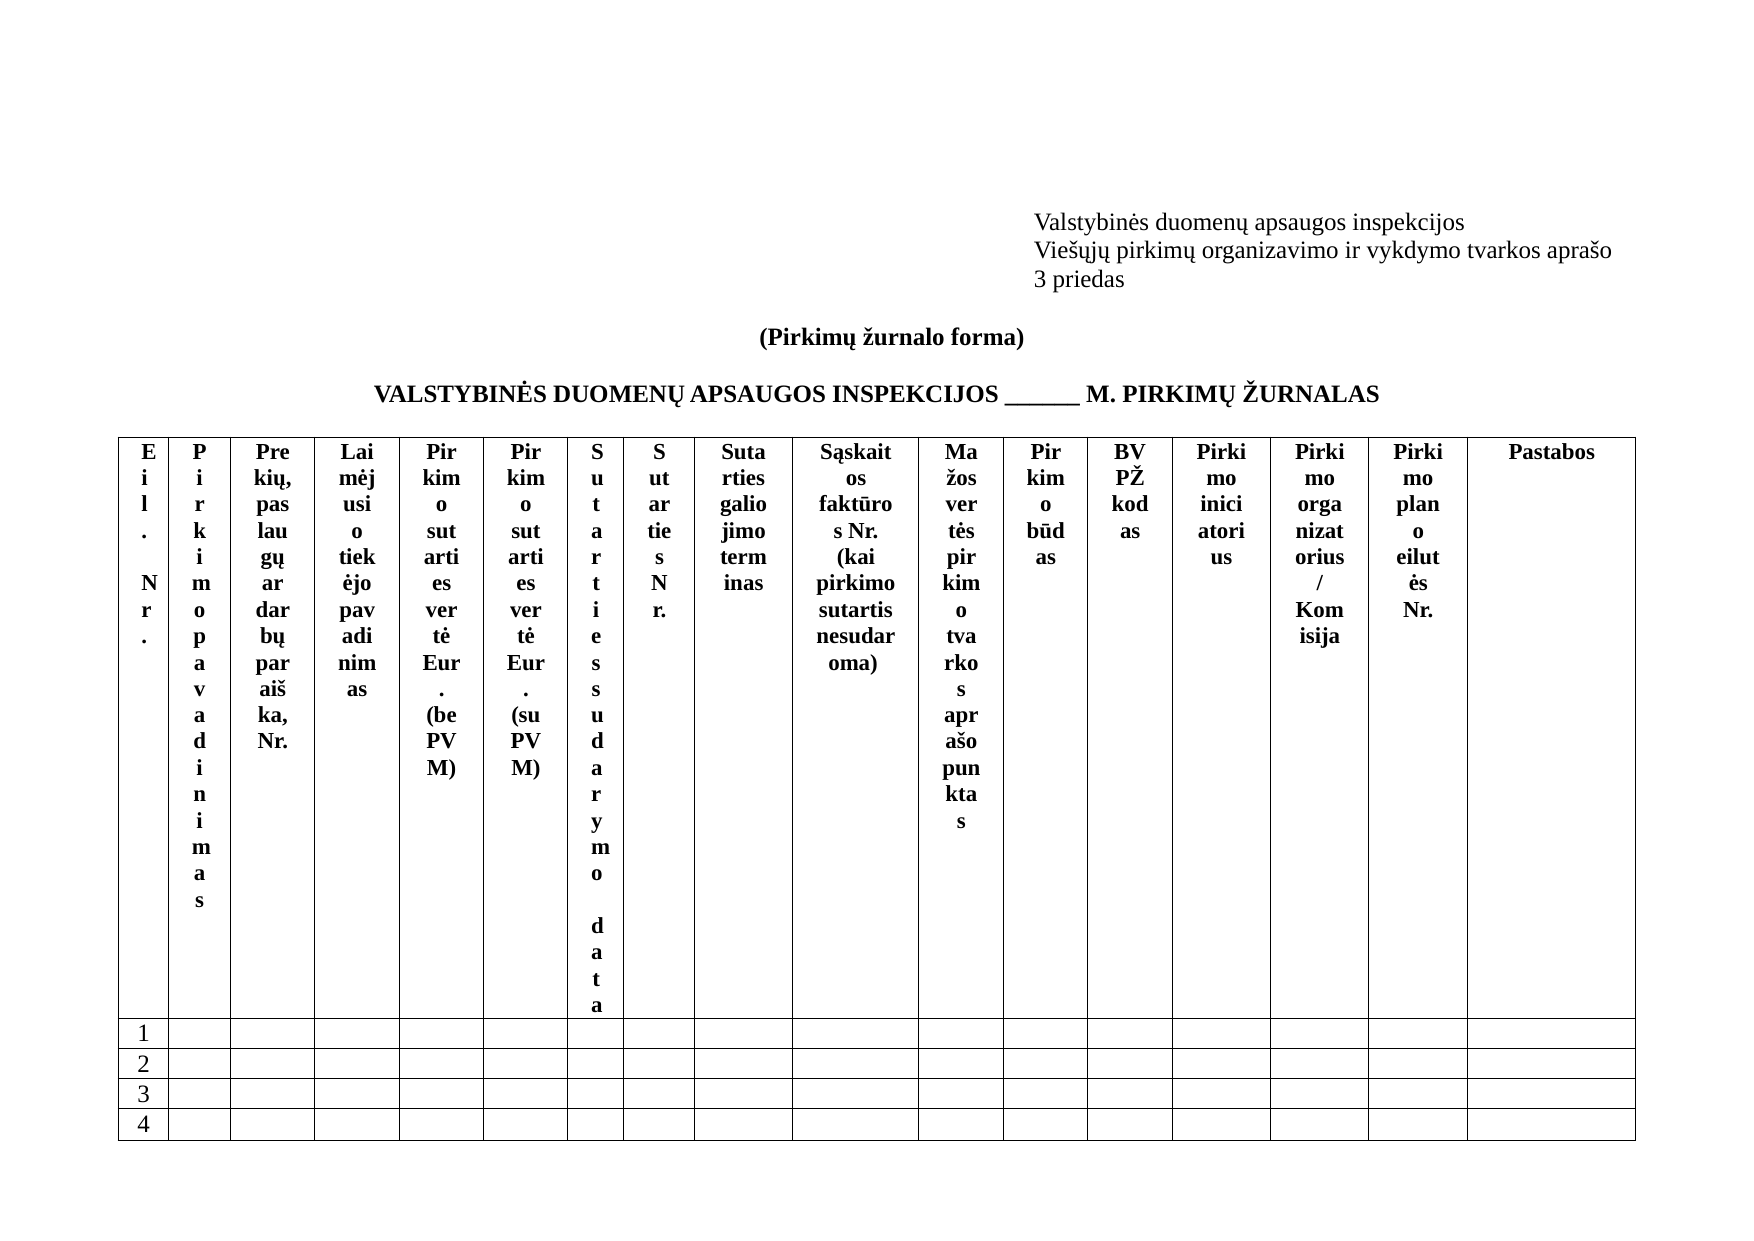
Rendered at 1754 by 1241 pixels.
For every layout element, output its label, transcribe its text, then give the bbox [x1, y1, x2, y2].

table_cell [1468, 1079, 1635, 1108]
table_header Sutarties sudarymo data [568, 438, 623, 1017]
text VALSTYBINĖS DUOMENŲ APSAUGOS INSPEKCIJOS ______ M. PIRKIMŲ ŽURNALAS [118, 379, 1636, 408]
table_cell [793, 1079, 918, 1108]
table_cell [400, 1019, 483, 1048]
table_cell [1468, 1109, 1635, 1140]
table_cell [1271, 1109, 1368, 1140]
text (Pirkimų žurnalo forma) [148, 322, 1636, 350]
table_cell [169, 1019, 230, 1048]
table_header Sąskaitos faktūros Nr. (kai pirkimo sutartis nesudaroma) [793, 438, 918, 1017]
table_cell [695, 1049, 792, 1078]
table_cell [1369, 1079, 1467, 1108]
table_cell [1088, 1019, 1172, 1048]
table_cell [231, 1049, 314, 1078]
table_cell [231, 1109, 314, 1140]
table_cell [624, 1049, 694, 1078]
table_cell [231, 1019, 314, 1048]
table_cell [919, 1019, 1003, 1048]
table_cell [919, 1109, 1003, 1140]
table_cell [484, 1049, 567, 1078]
table_cell [1369, 1019, 1467, 1048]
table_cell [484, 1019, 567, 1048]
table_cell 1 [119, 1019, 168, 1048]
text 3 priedas [1034, 264, 1636, 293]
table_cell [793, 1019, 918, 1048]
table_cell [1088, 1109, 1172, 1140]
table_header Sutarties galiojimo terminas [695, 438, 792, 1017]
table_cell [1271, 1049, 1368, 1078]
table_header Pirkimo pavadinimas [169, 438, 230, 1017]
table_cell [1468, 1049, 1635, 1078]
table_cell [169, 1109, 230, 1140]
table_cell [568, 1079, 623, 1108]
table_cell [1004, 1049, 1087, 1078]
table_cell [400, 1049, 483, 1078]
table_cell [400, 1109, 483, 1140]
table_header Laimėjusio tiekėjo pavadinimas [315, 438, 399, 1017]
table_cell [1004, 1079, 1087, 1108]
table_header Pirkimo būdas [1004, 438, 1087, 1017]
table_cell [315, 1079, 399, 1108]
table_cell [1369, 1109, 1467, 1140]
table_header Pirkimo sutarties vertė Eur. (su PVM) [484, 438, 567, 1017]
table_cell [484, 1079, 567, 1108]
table_cell [484, 1109, 567, 1140]
table_cell [1173, 1109, 1270, 1140]
table_cell [1004, 1109, 1087, 1140]
table_cell [169, 1049, 230, 1078]
table_cell [1173, 1019, 1270, 1048]
table_cell [315, 1049, 399, 1078]
text Valstybinės duomenų apsaugos inspekcijos [1034, 207, 1636, 235]
table_cell [1088, 1049, 1172, 1078]
table_cell [624, 1109, 694, 1140]
table_header Pirkimo iniciatorius [1173, 438, 1270, 1017]
table_header Pastabos [1468, 438, 1635, 1017]
table_cell 3 [119, 1079, 168, 1108]
table_cell [793, 1049, 918, 1078]
table_cell [1271, 1019, 1368, 1048]
table_cell [568, 1049, 623, 1078]
table_cell [315, 1109, 399, 1140]
table_cell 4 [119, 1109, 168, 1140]
table_header BVPŽ kodas [1088, 438, 1172, 1017]
table_cell [695, 1019, 792, 1048]
table_header Prekių, paslaugų ar darbų paraiška, Nr. [231, 438, 314, 1017]
table_cell [1271, 1079, 1368, 1108]
table_cell [1369, 1049, 1467, 1078]
table_header Sutarties Nr. [624, 438, 694, 1017]
table_cell [1004, 1019, 1087, 1048]
table_cell [1088, 1079, 1172, 1108]
table_cell [793, 1109, 918, 1140]
table_cell [1173, 1049, 1270, 1078]
table_cell [231, 1079, 314, 1108]
table_cell [1173, 1079, 1270, 1108]
table_cell [919, 1049, 1003, 1078]
table_cell [568, 1109, 623, 1140]
table_cell [315, 1019, 399, 1048]
text Viešųjų pirkimų organizavimo ir vykdymo tvarkos aprašo [1034, 235, 1636, 264]
table_cell [400, 1079, 483, 1108]
table_header Mažos vertės pirkimo tvarkos aprašo punktas [919, 438, 1003, 1017]
table_cell [169, 1079, 230, 1108]
table_header Pirkimo organizatorius/ Komisija [1271, 438, 1368, 1017]
table_header Eil. Nr. [119, 438, 168, 1017]
table_cell [624, 1019, 694, 1048]
table_cell 2 [119, 1049, 168, 1078]
table_cell [568, 1019, 623, 1048]
table_cell [695, 1079, 792, 1108]
table_cell [919, 1079, 1003, 1108]
table_cell [624, 1079, 694, 1108]
table_header Pirkimo plano eilutės Nr. [1369, 438, 1467, 1017]
table_cell [695, 1109, 792, 1140]
table_header Pirkimo sutarties vertė Eur. (be PVM) [400, 438, 483, 1017]
table_cell [1468, 1019, 1635, 1048]
